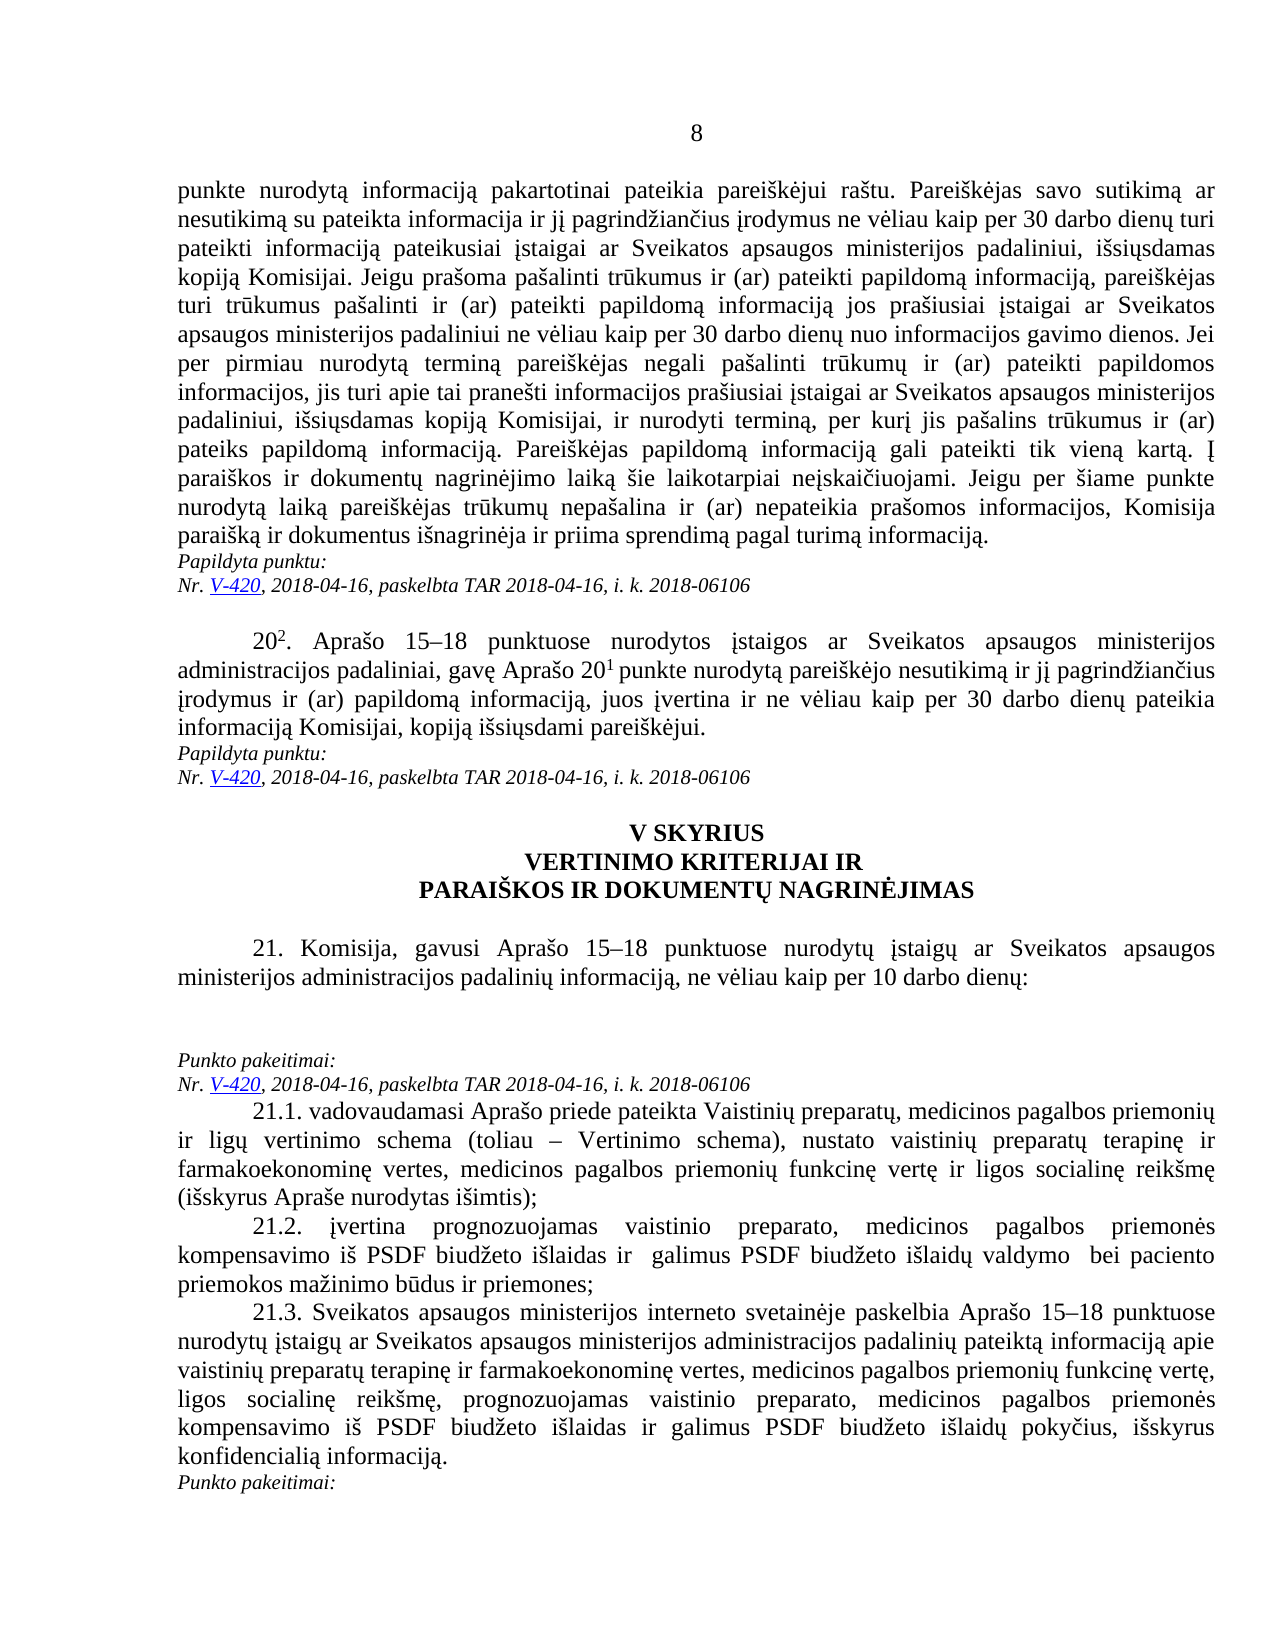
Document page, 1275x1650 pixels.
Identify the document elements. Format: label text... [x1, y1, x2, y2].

text Punkto pakeitimai: [177, 1470, 1216, 1494]
text 21.1. vadovaudamasi Aprašo priede pateikta Vaistinių preparatų, medicinos pagalbos priemonių ir ligų vertinimo schema (toliau – Vertinimo schema), nustato vaistinių preparatų terapinę ir farmakoekonominę vertes, medicinos pagalbos priemonių funkcinę vertę ir ligos socialinę reikšmę (išskyrus Apraše nurodytas išimtis); [177, 1096, 1216, 1211]
text Papildyta punktu: [177, 741, 1216, 765]
text 21.3. Sveikatos apsaugos ministerijos interneto svetainėje paskelbia Aprašo 15–18 punktuose nurodytų įstaigų ar Sveikatos apsaugos ministerijos administracijos padalinių pateiktą informaciją apie vaistinių preparatų terapinę ir farmakoekonominę vertes, medicinos pagalbos priemonių funkcinę vertę, ligos socialinę reikšmę, prognozuojamas vaistinio preparato, medicinos pagalbos priemonės kompensavimo iš PSDF biudžeto išlaidas ir galimus PSDF biudžeto išlaidų pokyčius, išskyrus konfidencialią informaciją. [177, 1297, 1216, 1470]
text Nr. V-420, 2018-04-16, paskelbta TAR 2018-04-16, i. k. 2018-06106 [177, 573, 1216, 597]
text V SKYRIUS [177, 818, 1216, 847]
text 21. Komisija, gavusi Aprašo 15–18 punktuose nurodytų įstaigų ar Sveikatos apsaugos ministerijos administracijos padalinių informaciją, ne vėliau kaip per 10 darbo dienų: [177, 933, 1216, 991]
text 202. Aprašo 15–18 punktuose nurodytos įstaigos ar Sveikatos apsaugos ministerijos administracijos padaliniai, gavę Aprašo 201 punkte nurodytą pareiškėjo nesutikimą ir jį pagrindžiančius įrodymus ir (ar) papildomą informaciją, juos įvertina ir ne vėliau kaip per 30 darbo dienų pateikia informaciją Komisijai, kopiją išsiųsdami pareiškėjui. [177, 626, 1216, 741]
text PARAIŠKOS IR DOKUMENTŲ NAGRINĖJIMAS [177, 876, 1216, 904]
text Nr. V-420, 2018-04-16, paskelbta TAR 2018-04-16, i. k. 2018-06106 [177, 765, 1216, 789]
text Nr. V-420, 2018-04-16, paskelbta TAR 2018-04-16, i. k. 2018-06106 [177, 1072, 1216, 1096]
text Punkto pakeitimai: [177, 1048, 1216, 1072]
text 21.2. įvertina prognozuojamas vaistinio preparato, medicinos pagalbos priemonės kompensavimo iš PSDF biudžeto išlaidas ir galimus PSDF biudžeto išlaidų valdymo bei paciento priemokos mažinimo būdus ir priemones; [177, 1211, 1216, 1297]
text VERTINIMO KRITERIJAI IR [177, 847, 1216, 876]
text Papildyta punktu: [177, 549, 1216, 573]
text punkte nurodytą informaciją pakartotinai pateikia pareiškėjui raštu. Pareiškėjas savo sutikimą ar nesutikimą su pateikta informacija ir jį pagrindžiančius įrodymus ne vėliau kaip per 30 darbo dienų turi pateikti informaciją pateikusiai įstaigai ar Sveikatos apsaugos ministerijos padaliniui, išsiųsdamas kopiją Komisijai. Jeigu prašoma pašalinti trūkumus ir (ar) pateikti papildomą informaciją, pareiškėjas turi trūkumus pašalinti ir (ar) pateikti papildomą informaciją jos prašiusiai įstaigai ar Sveikatos apsaugos ministerijos padaliniui ne vėliau kaip per 30 darbo dienų nuo informacijos gavimo dienos. Jei per pirmiau nurodytą terminą pareiškėjas negali pašalinti trūkumų ir (ar) pateikti papildomos informacijos, jis turi apie tai pranešti informacijos prašiusiai įstaigai ar Sveikatos apsaugos ministerijos padaliniui, išsiųsdamas kopiją Komisijai, ir nurodyti terminą, per kurį jis pašalins trūkumus ir (ar) pateiks papildomą informaciją. Pareiškėjas papildomą informaciją gali pateikti tik vieną kartą. Į paraiškos ir dokumentų nagrinėjimo laiką šie laikotarpiai neįskaičiuojami. Jeigu per šiame punkte nurodytą laiką pareiškėjas trūkumų nepašalina ir (ar) nepateikia prašomos informacijos, Komisija paraišką ir dokumentus išnagrinėja ir priima sprendimą pagal turimą informaciją. [177, 176, 1216, 549]
